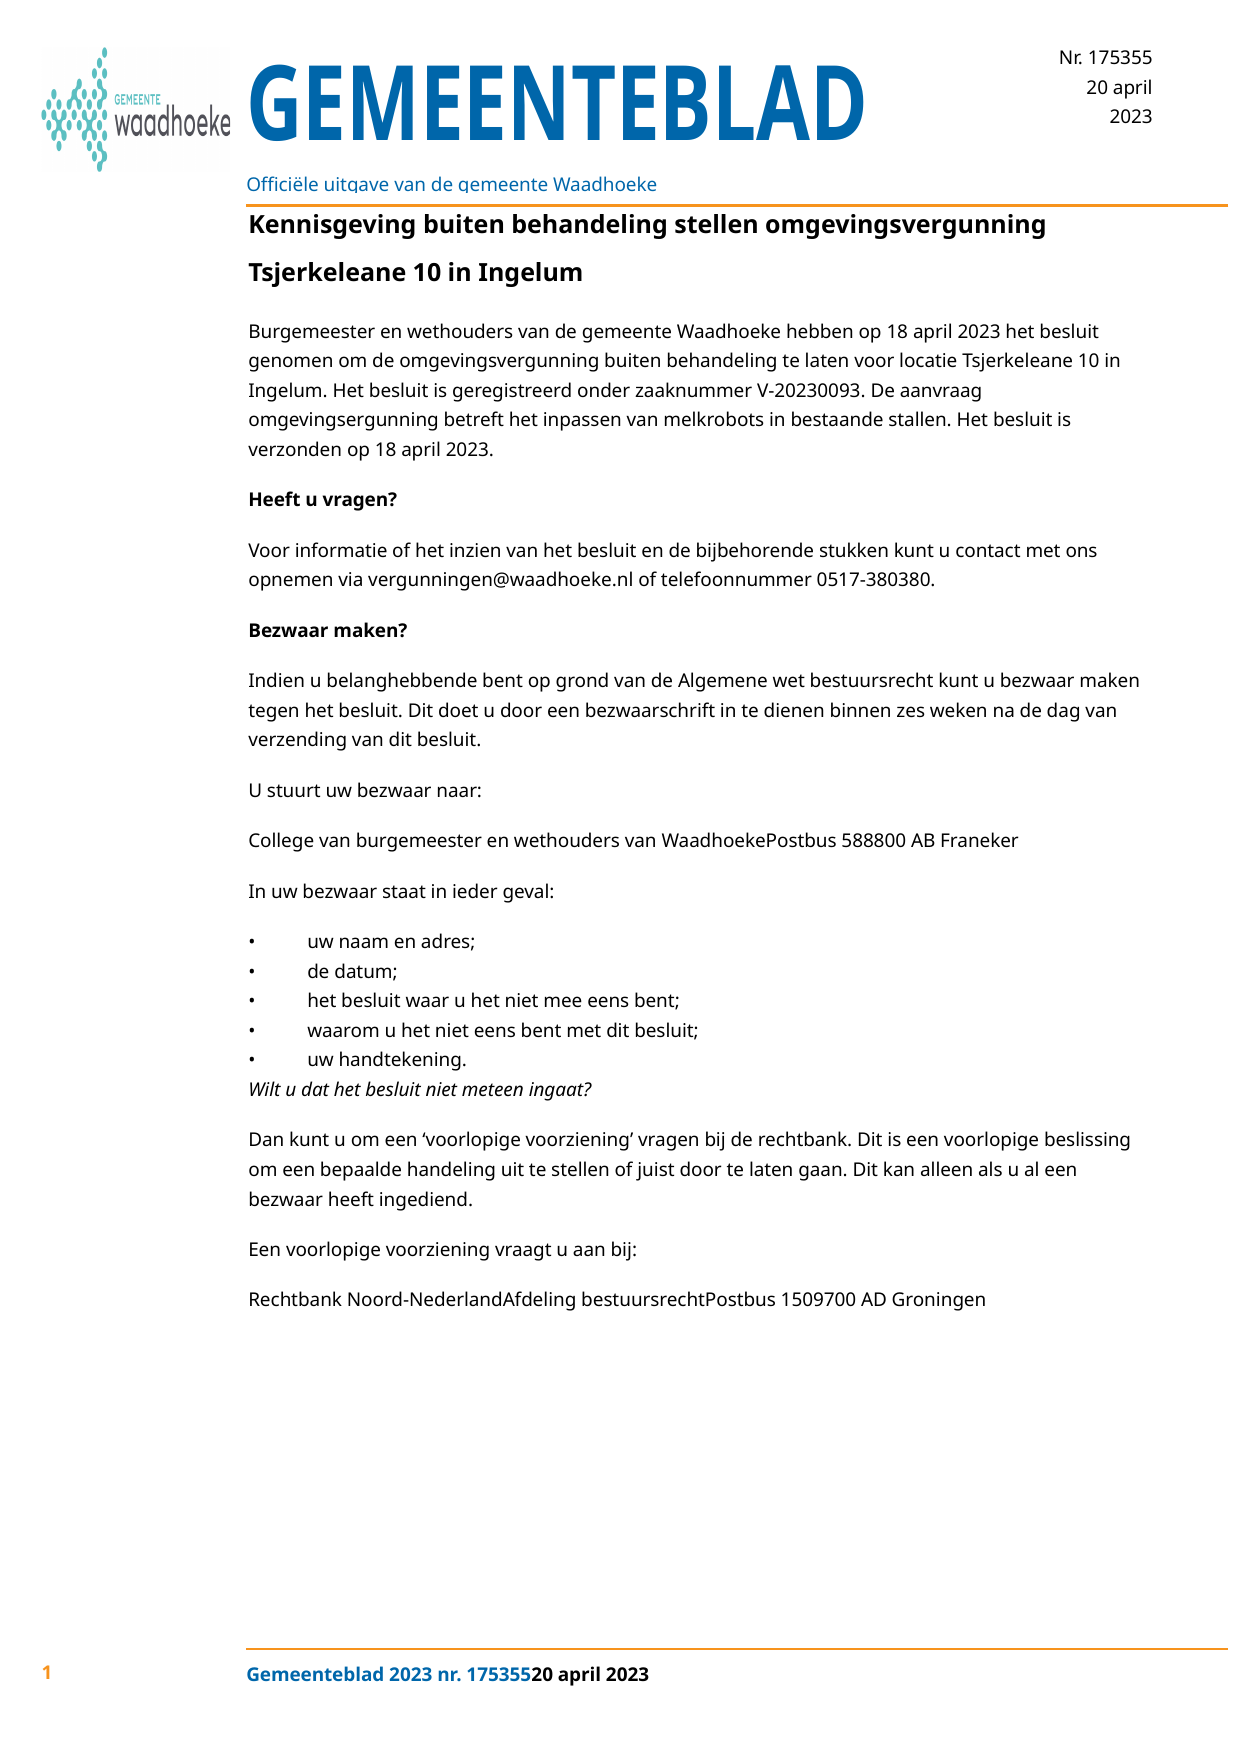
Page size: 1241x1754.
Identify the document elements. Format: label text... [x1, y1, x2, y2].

text Heeft u vragen? [248, 487, 1152, 512]
text Dan kunt u om een ‘voorlopige voorziening’ vragen bij de rechtbank. Dit is een voorlopige beslissing om een bepaalde handeling uit te stellen of juist door te laten gaan. Dit kan alleen als u al een bezwaar heeft ingediend. [248, 1127, 1152, 1212]
text In uw bezwaar staat in ieder geval: [248, 878, 1152, 904]
text Wilt u dat het besluit niet meteen ingaat? [248, 1076, 1152, 1102]
text Een voorlopige voorziening vraagt u aan bij: [248, 1236, 1152, 1262]
list het besluit waar u het niet mee eens bent; [248, 987, 1152, 1013]
list de datum; [248, 958, 1152, 984]
text U stuurt uw bezwaar naar: [248, 777, 1152, 803]
text Rechtbank Noord-NederlandAfdeling bestuursrechtPostbus 1509700 AD Groningen [248, 1287, 1152, 1312]
text Kennisgeving buiten behandeling stellen omgevingsvergunning Tsjerkeleane 10 in Ingelum [248, 207, 1152, 288]
list uw handtekening. [248, 1047, 1152, 1072]
text Burgemeester en wethouders van de gemeente Waadhoeke hebben op 18 april 2023 het besluit genomen om de omgevingsvergunning buiten behandeling te laten voor locatie Tsjerkeleane 10 in Ingelum. Het besluit is geregistreerd onder zaaknummer V-20230093. De aanvraag omgevingsergunning betreft het inpassen van melkrobots in bestaande stallen. Het besluit is verzonden op 18 april 2023. [248, 318, 1152, 462]
list uw naam en adres; [248, 928, 1152, 954]
list waarom u het niet eens bent met dit besluit; [248, 1017, 1152, 1043]
text Indien u belanghebbende bent op grond van de Algemene wet bestuursrecht kunt u bezwaar maken tegen het besluit. Dit doet u door een bezwaarschrift in te dienen binnen zes weken na de dag van verzending van dit besluit. [248, 667, 1152, 752]
picture [41, 47, 231, 172]
text Bezwaar maken? [248, 617, 1152, 643]
text Voor informatie of het inzien van het besluit en de bijbehorende stukken kunt u contact met ons opnemen via vergunningen@waadhoeke.nl of telefoonnummer 0517-380380. [248, 537, 1152, 592]
text College van burgemeester en wethouders van WaadhoekePostbus 588800 AB Franeker [248, 827, 1152, 853]
